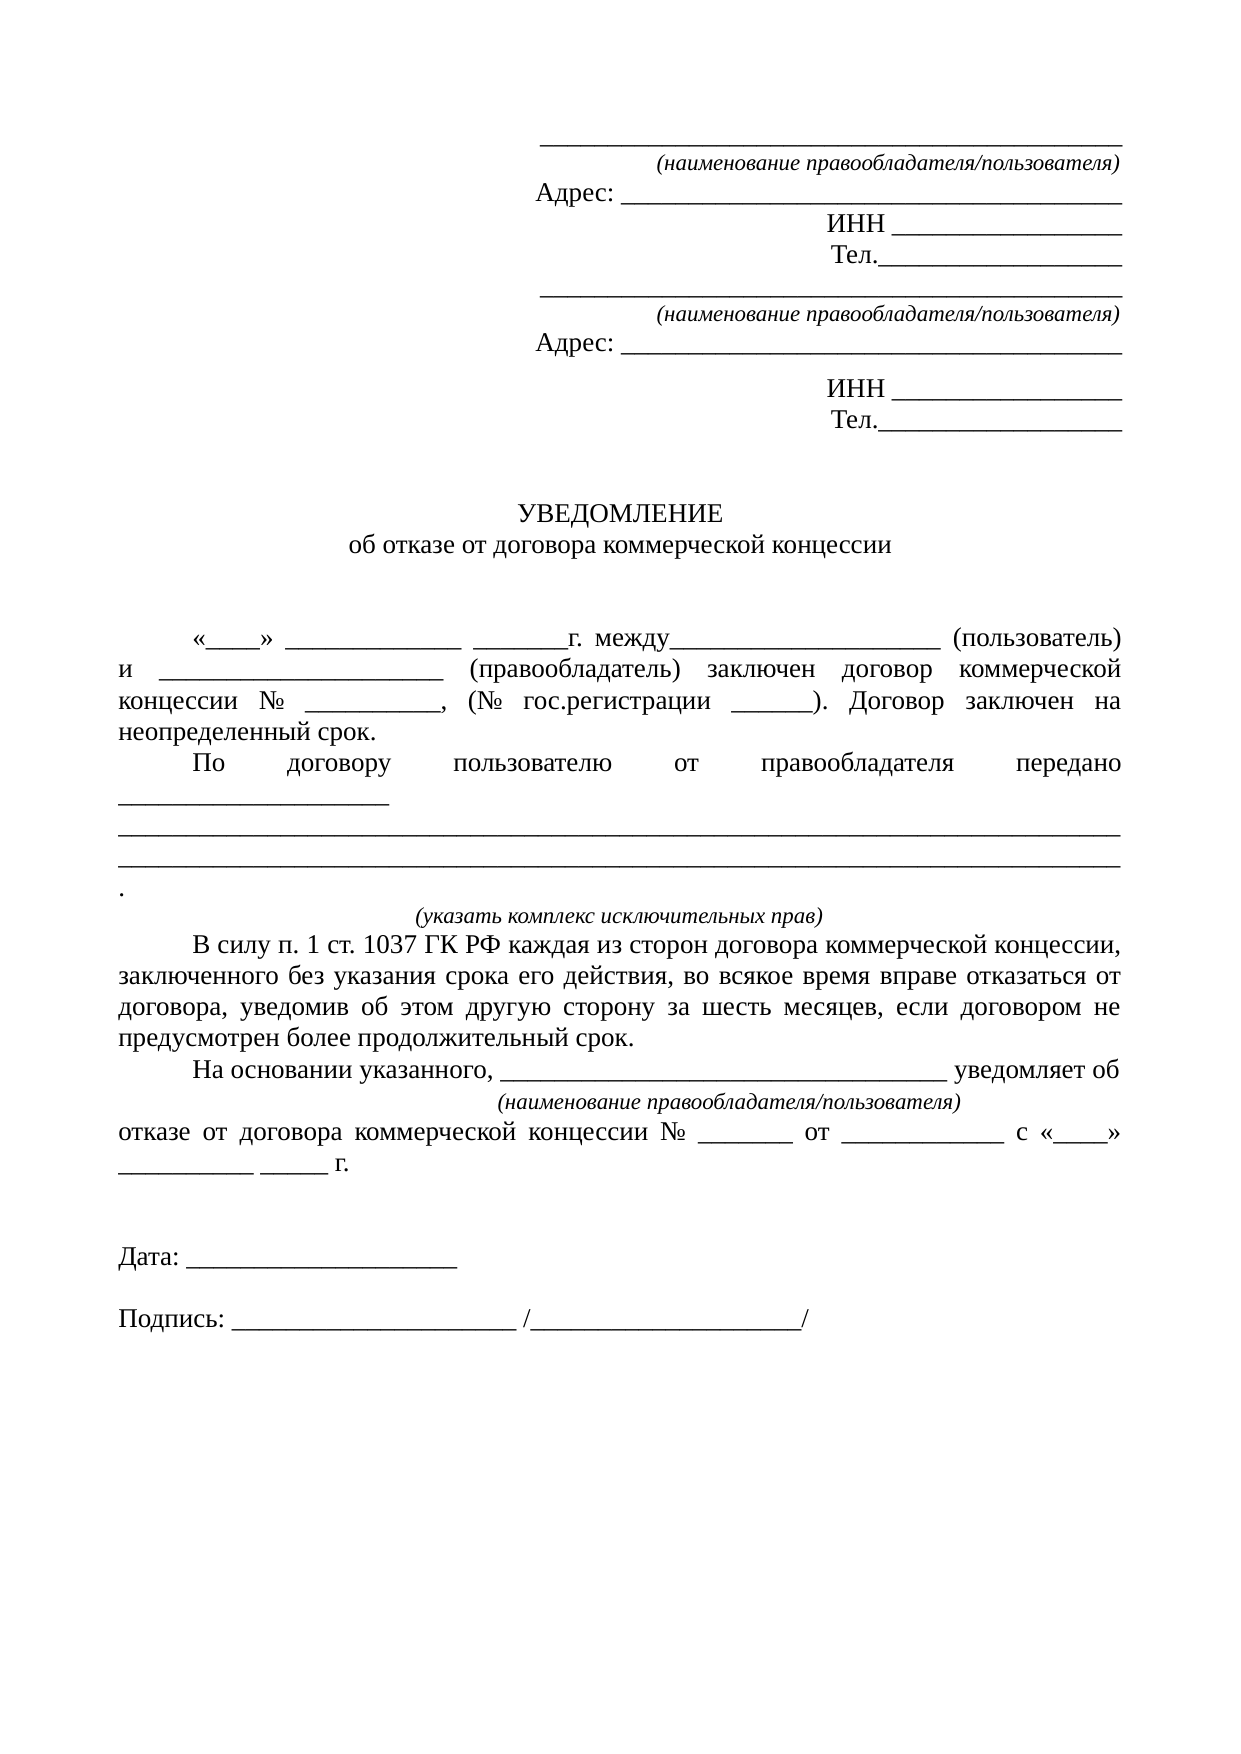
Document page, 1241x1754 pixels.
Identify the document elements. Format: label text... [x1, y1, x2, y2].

text Тел.__________________ [118, 238, 1122, 269]
text (указать комплекс исключительных прав) [118, 902, 1122, 928]
text (наименование правообладателя/пользователя) [118, 300, 1122, 327]
text ИНН _________________ [118, 372, 1122, 403]
text «____» _____________ _______г. между____________________ (пользователь) и _____________________ (правообладатель) заключен договор коммерческой концессии № __________, (№ гос.регистрации ______). Договор заключен на неопределенный срок. [118, 621, 1122, 746]
text __________________________________________________________________________ [118, 808, 1122, 839]
text об отказе от договора коммерческой концессии [118, 528, 1122, 559]
text (наименование правообладателя/пользователя) [118, 149, 1122, 176]
text __________________________________________________________________________. [118, 839, 1122, 902]
text Тел.__________________ [118, 403, 1122, 434]
text Адрес: _____________________________________ [118, 176, 1122, 207]
text УВЕДОМЛЕНИЕ [118, 497, 1122, 528]
text Адрес: _____________________________________ [118, 327, 1122, 358]
text отказе от договора коммерческой концессии № _______ от ____________ с «____» __________ _____ г. [118, 1115, 1122, 1177]
text На основании указанного, _________________________________ уведомляет об [118, 1053, 1122, 1084]
text ___________________________________________ [118, 118, 1122, 149]
text Подпись: _____________________ /____________________/ [118, 1302, 1122, 1333]
text ___________________________________________ [118, 269, 1122, 300]
text Дата: ____________________ [118, 1239, 1122, 1271]
text ИНН _________________ [118, 207, 1122, 238]
text В силу п. 1 ст. 1037 ГК РФ каждая из сторон договора коммерческой концессии, заключенного без указания срока его действия, во всякое время вправе отказаться от договора, уведомив об этом другую сторону за шесть месяцев, если договором не предусмотрен более продолжительный срок. [118, 928, 1122, 1053]
text (наименование правообладателя/пользователя) [118, 1084, 1122, 1115]
text По договору пользователю от правообладателя передано ____________________ [118, 746, 1122, 808]
